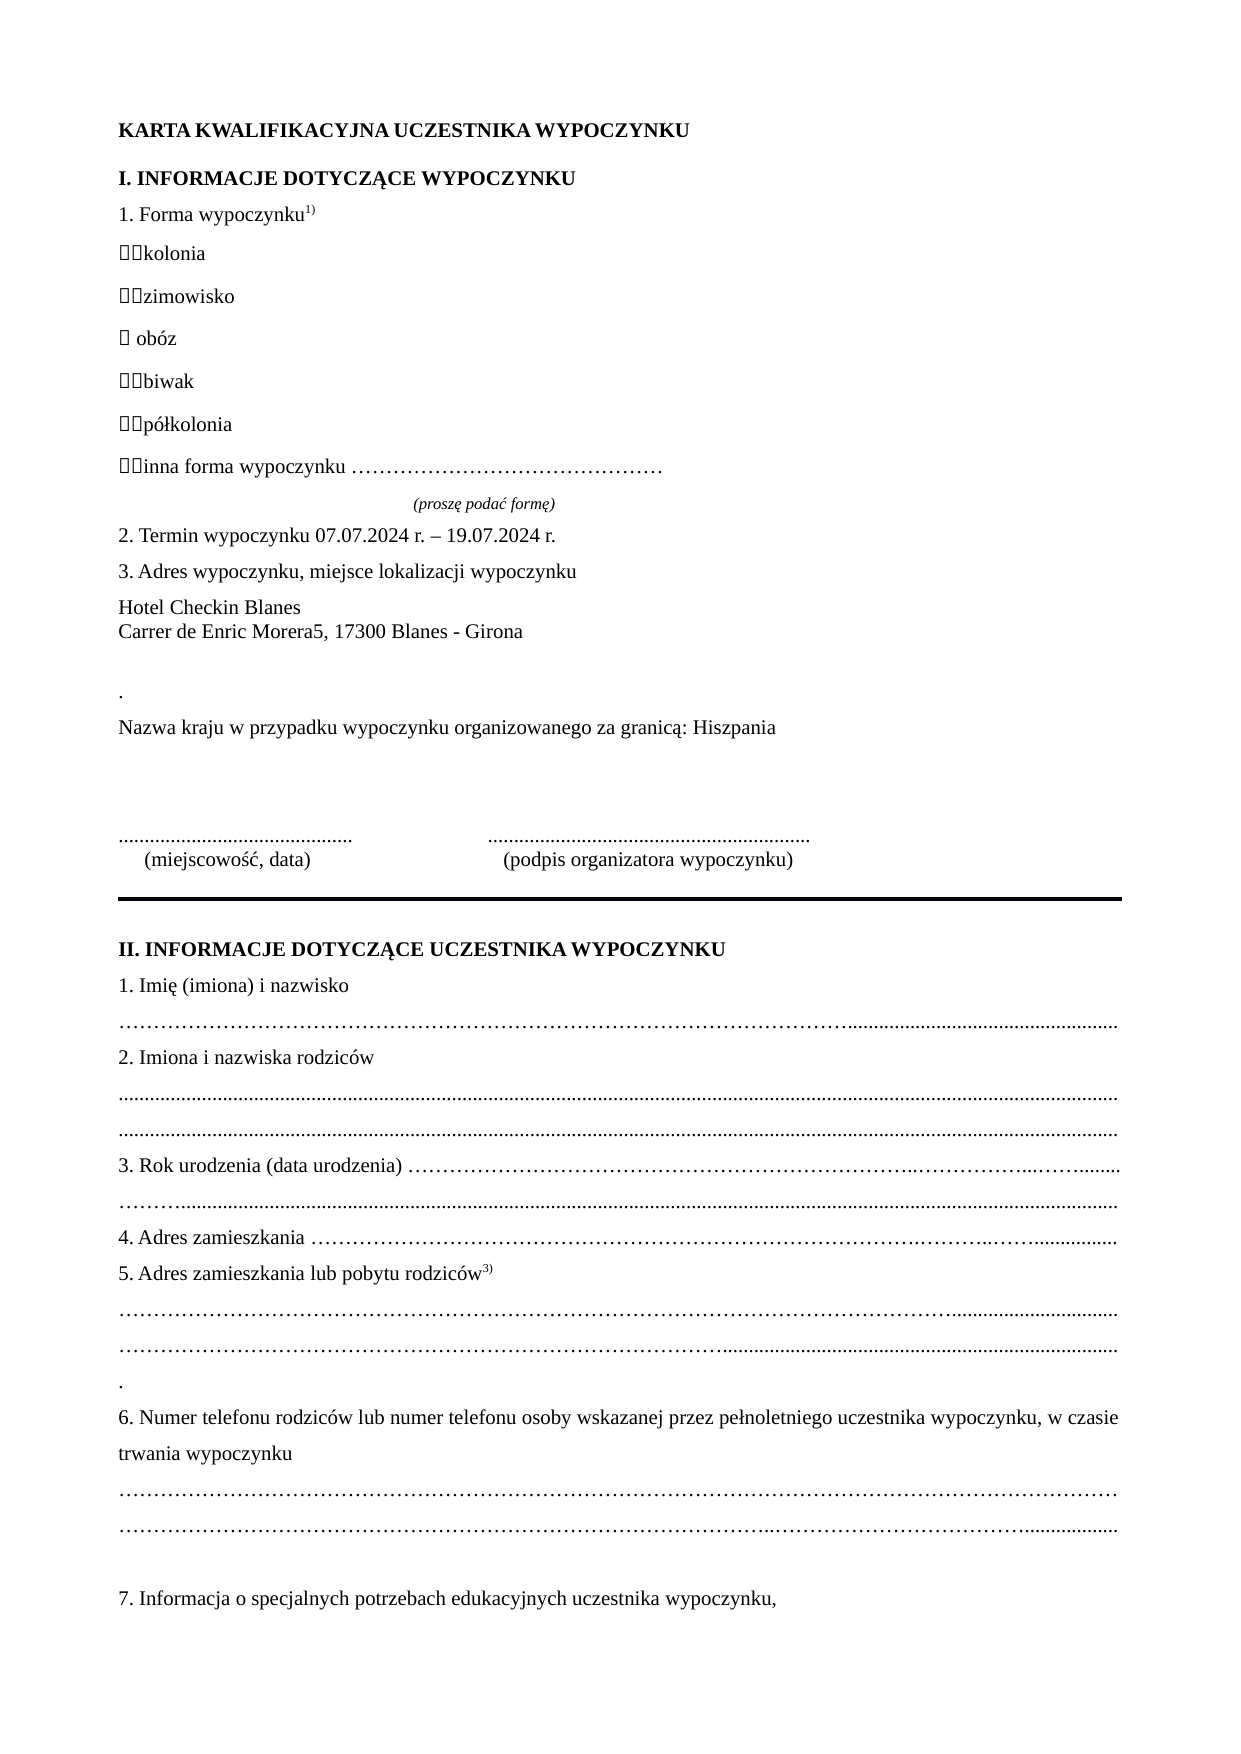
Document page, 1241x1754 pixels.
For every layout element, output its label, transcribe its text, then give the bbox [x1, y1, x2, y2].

text  obóz [118, 323, 1122, 352]
text półkolonia [118, 409, 1122, 437]
text 3. Adres wypoczynku, miejsce lokalizacji wypoczynku [118, 559, 1122, 583]
text …………………………………………………………………………………………………………................................……………………………………………………………………………............................................................................. [118, 1297, 1122, 1393]
text 4. Adres zamieszkania …………………………………………………………………………….………..……................ [118, 1225, 1122, 1249]
text KARTA KWALIFIKACYJNA UCZESTNIKA WYPOCZYNKU [118, 118, 1122, 142]
text kolonia [118, 238, 1122, 267]
text 6. Numer telefonu rodziców lub numer telefonu osoby wskazanej przez pełnoletniego uczestnika wypoczynku, w czasie trwania wypoczynku …………………………………………………………………………………………………………………………………………………………………………………………………………………..……………………………….................. [118, 1405, 1122, 1537]
text ............................................. .............................................................. [118, 823, 1122, 847]
text …………………………………………………………………………………………….................................................... [118, 1009, 1122, 1033]
text II. INFORMACJE DOTYCZĄCE UCZESTNIKA WYPOCZYNKU [118, 937, 1122, 961]
text 3. Rok urodzenia (data urodzenia) ………………………………………………………………..……………...……........……….................................................................................................................................................................................... [118, 1153, 1122, 1213]
text inna forma wypoczynku ……………………………………… [118, 451, 1122, 480]
text ................................................................................................................................................................................................................................................................................................................................................................................................ [118, 1081, 1122, 1141]
text Hotel Checkin Blanes [118, 595, 1122, 619]
text 1. Imię (imiona) i nazwisko [118, 973, 1122, 997]
text 1. Forma wypoczynku1) [118, 202, 1122, 226]
text biwak [118, 366, 1122, 394]
text I. INFORMACJE DOTYCZĄCE WYPOCZYNKU [118, 166, 1122, 190]
text zimowisko [118, 281, 1122, 309]
text . Nazwa kraju w przypadku wypoczynku organizowanego za granicą: Hiszpania [118, 679, 1122, 739]
text 7. Informacja o specjalnych potrzebach edukacyjnych uczestnika wypoczynku, [118, 1585, 1122, 1609]
text 2. Termin wypoczynku 07.07.2024 r. – 19.07.2024 r. [118, 523, 1122, 547]
text 5. Adres zamieszkania lub pobytu rodziców3) [118, 1261, 1122, 1285]
text Carrer de Enric Morera5, 17300 Blanes - Girona [118, 619, 1122, 643]
text (proszę podać formę) [339, 494, 1122, 513]
text 2. Imiona i nazwiska rodziców [118, 1045, 1122, 1069]
text (miejscowość, data) (podpis organizatora wypoczynku) [118, 847, 1122, 871]
